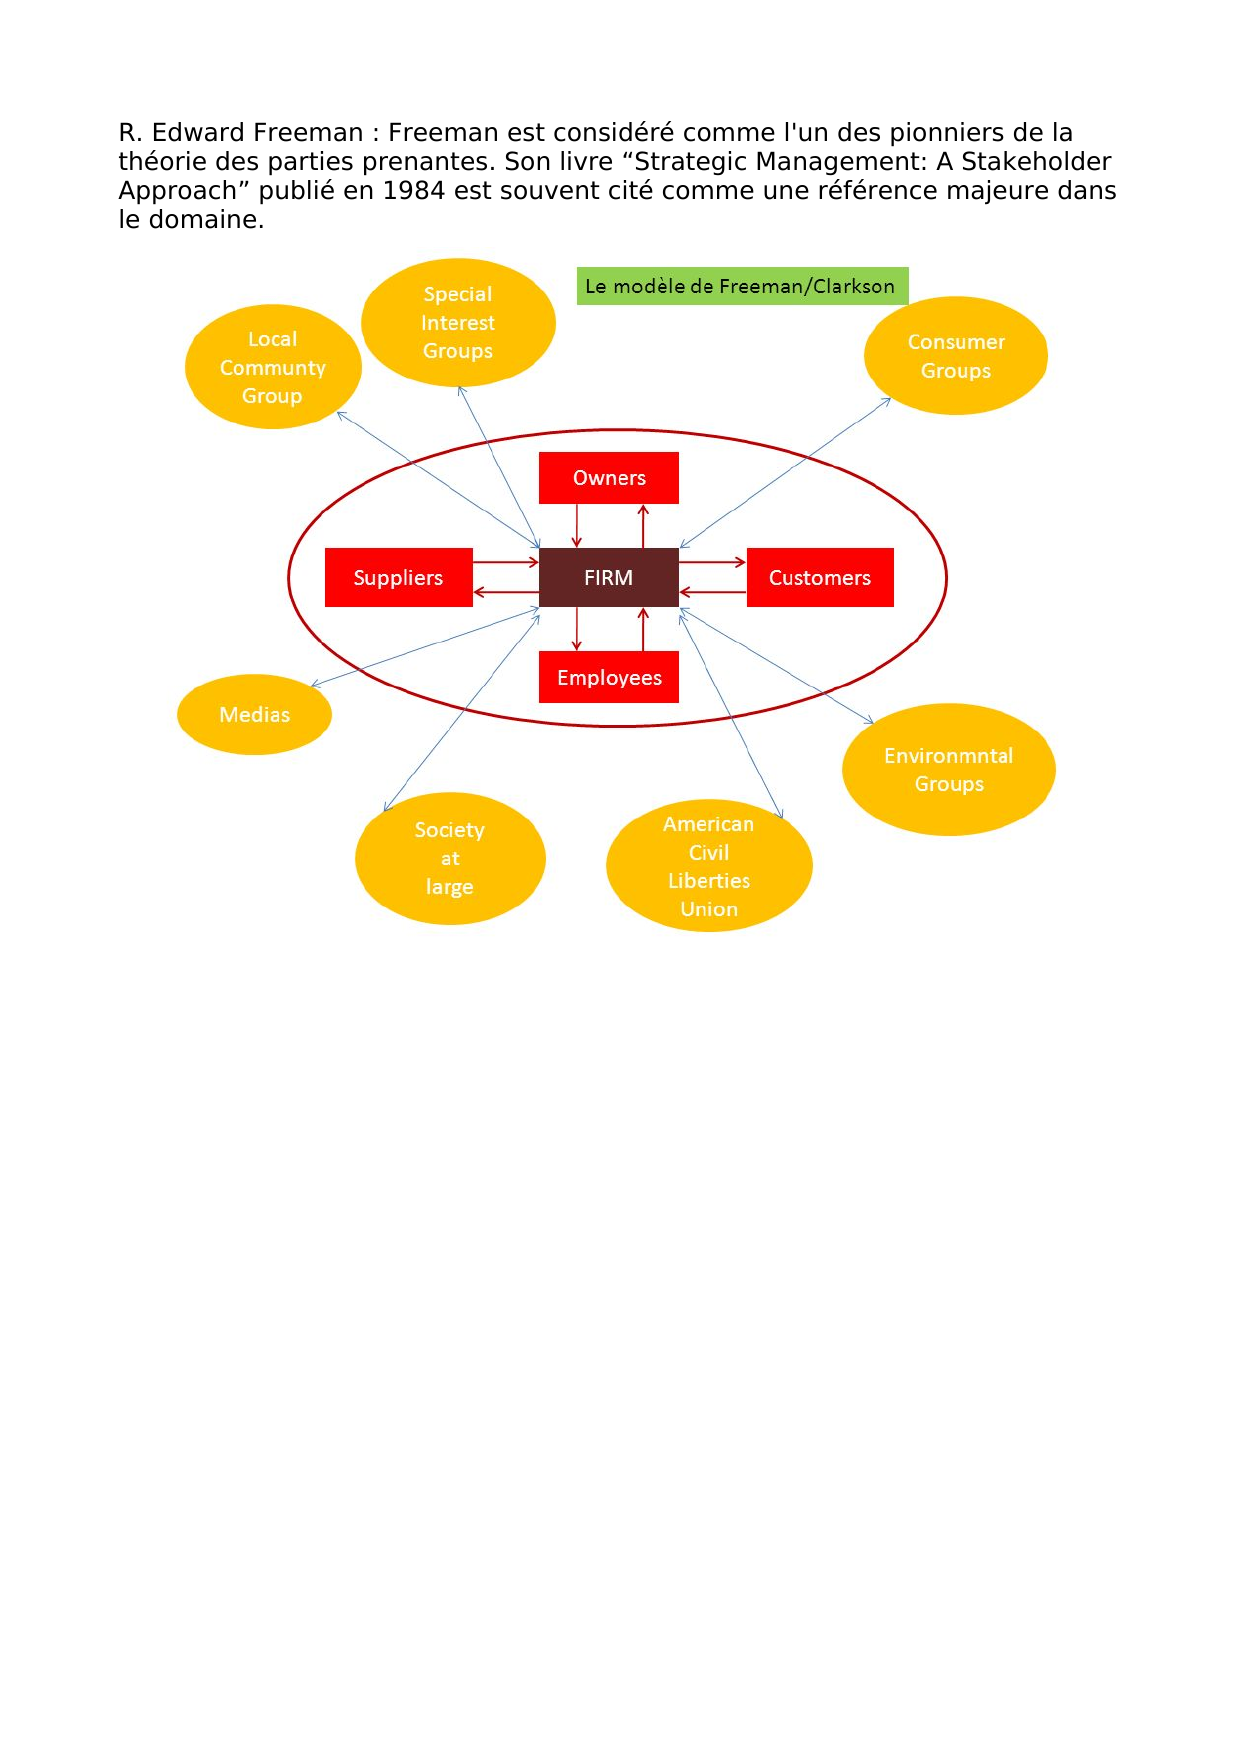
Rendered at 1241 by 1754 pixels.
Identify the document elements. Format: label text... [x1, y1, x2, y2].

picture [151, 247, 1089, 951]
text R. Edward Freeman : Freeman est considéré comme l'un des pionniers de la théorie des parties prenantes. Son livre “Strategic Management: A Stakeholder Approach” publié en 1984 est souvent cité comme une référence majeure dans le domaine. [118, 118, 1122, 235]
